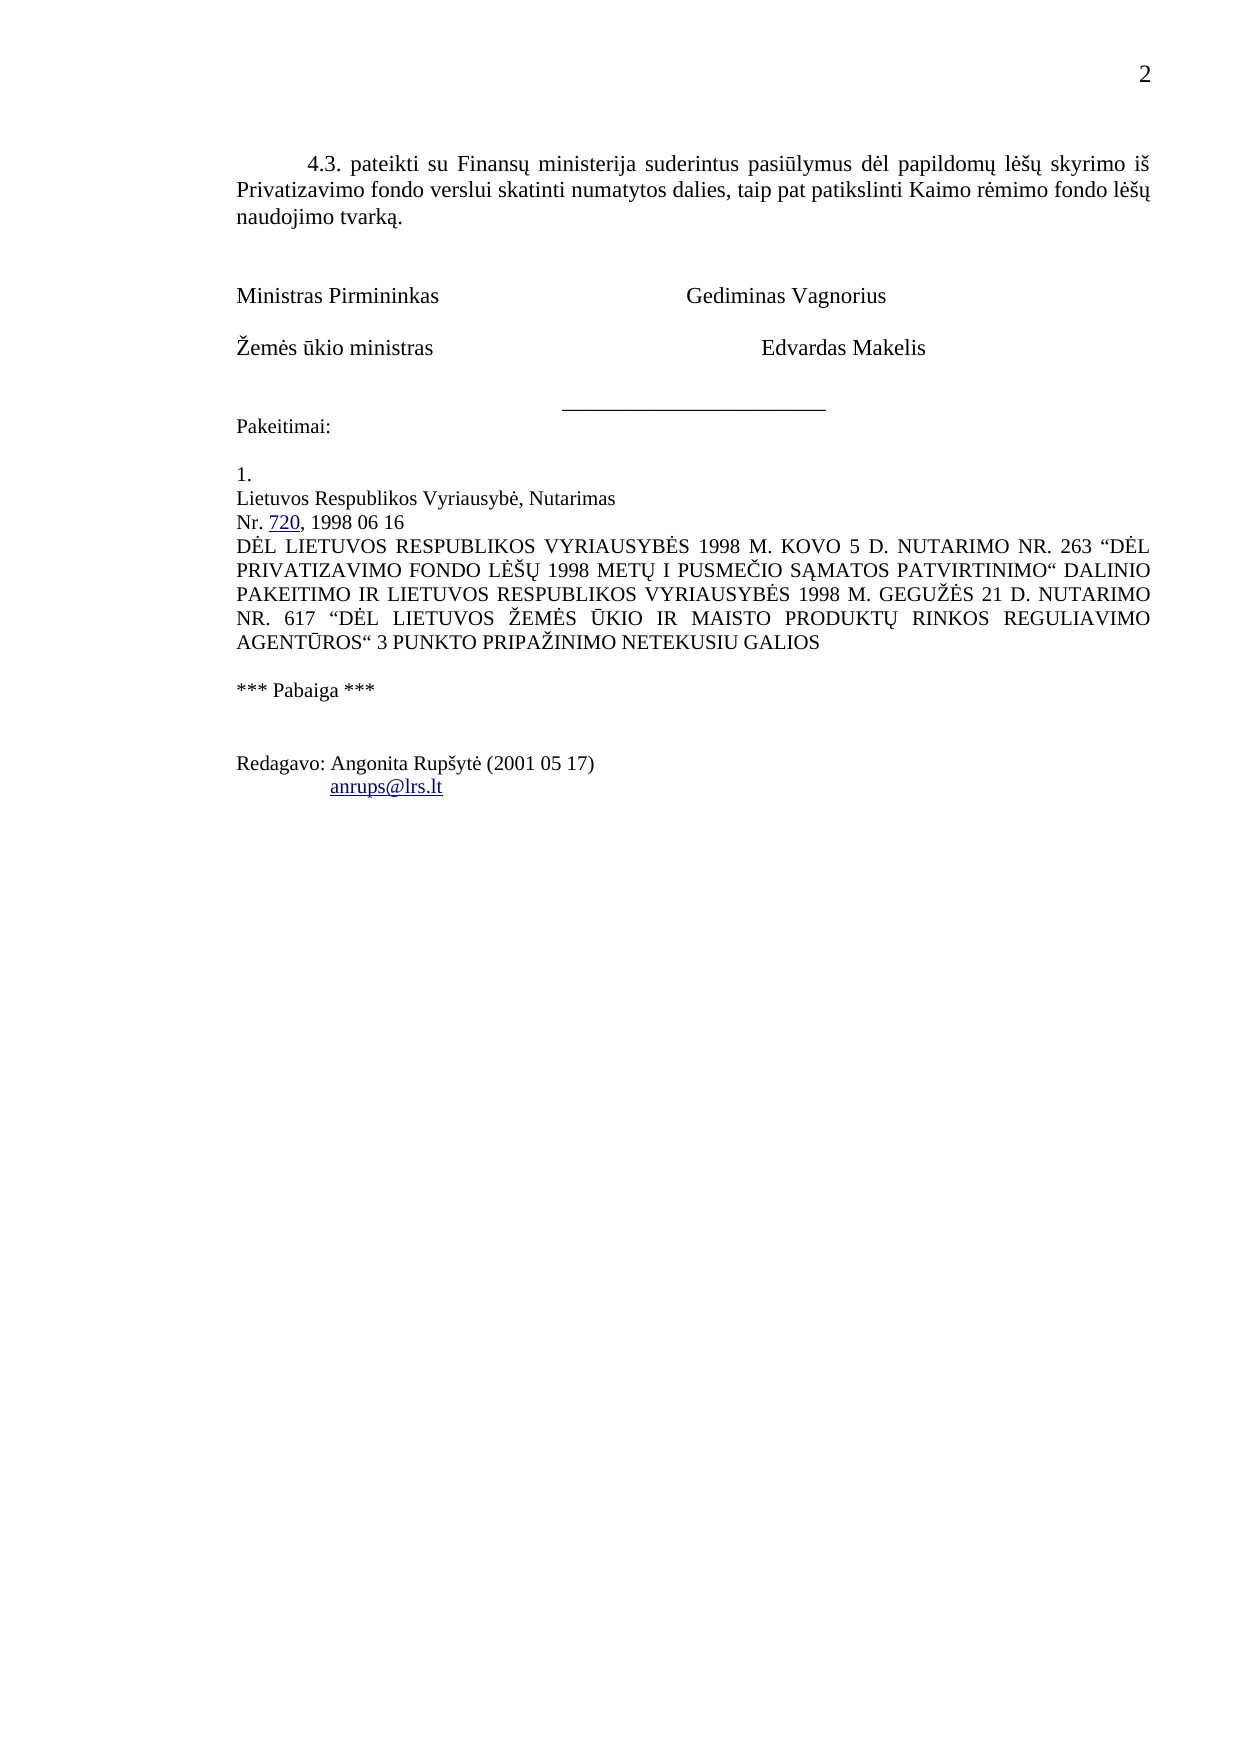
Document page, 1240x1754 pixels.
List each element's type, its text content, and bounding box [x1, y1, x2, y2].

text Ministras Pirmininkas Gediminas Vagnorius [236, 282, 1151, 308]
text Redagavo: Angonita Rupšytė (2001 05 17) [236, 750, 1151, 774]
text DĖL LIETUVOS RESPUBLIKOS VYRIAUSYBĖS 1998 M. KOVO 5 D. NUTARIMO NR. 263 “DĖL PRIVATIZAVIMO FONDO LĖŠŲ 1998 METŲ I PUSMEČIO SĄMATOS PATVIRTINIMO“ DALINIO PAKEITIMO IR LIETUVOS RESPUBLIKOS VYRIAUSYBĖS 1998 M. GEGUŽĖS 21 D. NUTARIMO NR. 617 “DĖL LIETUVOS ŽEMĖS ŪKIO IR MAISTO PRODUKTŲ RINKOS REGULIAVIMO AGENTŪROS“ 3 PUNKTO PRIPAŽINIMO NETEKUSIU GALIOS [236, 534, 1151, 654]
text Nr. 720, 1998 06 16 [236, 510, 1151, 534]
text *** Pabaiga *** [236, 678, 1151, 702]
text anrups@lrs.lt [236, 774, 1151, 798]
text Žemės ūkio ministras Edvardas Makelis [236, 334, 1151, 361]
text _______________________ [236, 387, 1151, 413]
text 1. [236, 462, 1151, 486]
text Pakeitimai: [236, 413, 1151, 438]
text Lietuvos Respublikos Vyriausybė, Nutarimas [236, 486, 1151, 510]
text 4.3. pateikti su Finansų ministerija suderintus pasiūlymus dėl papildomų lėšų skyrimo iš Privatizavimo fondo verslui skatinti numatytos dalies, taip pat patikslinti Kaimo rėmimo fondo lėšų naudojimo tvarką. [236, 150, 1151, 229]
